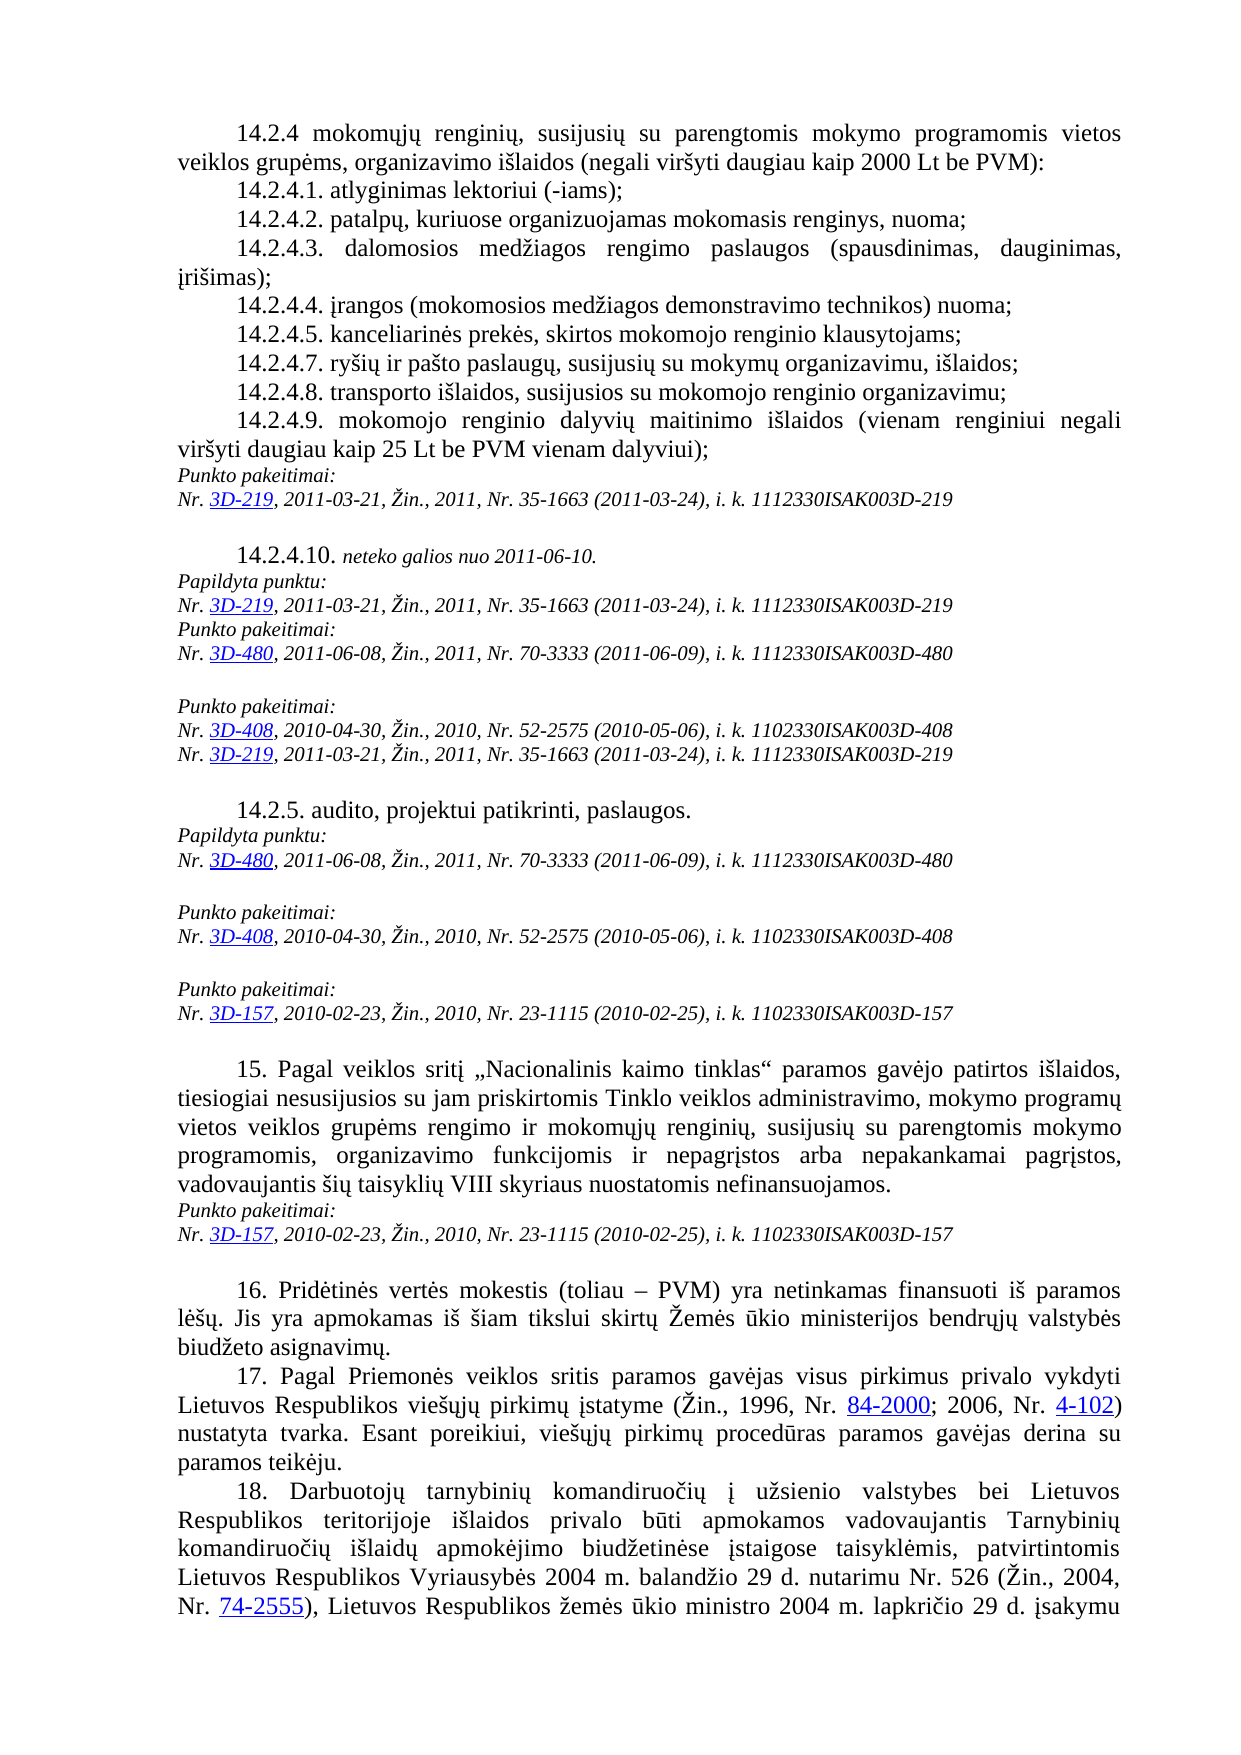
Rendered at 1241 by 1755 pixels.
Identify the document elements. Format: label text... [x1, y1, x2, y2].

text Punkto pakeitimai: [177, 463, 1122, 487]
text Punkto pakeitimai: [177, 694, 1122, 718]
text 14.2.4.1. atlyginimas lektoriui (-iams); [177, 176, 1122, 204]
text 14.2.4.2. patalpų, kuriuose organizuojamas mokomasis renginys, nuoma; [177, 204, 1122, 233]
text 14.2.4.3. dalomosios medžiagos rengimo paslaugos (spausdinimas, dauginimas, įrišimas); [177, 233, 1122, 291]
text 17. Pagal Priemonės veiklos sritis paramos gavėjas visus pirkimus privalo vykdyti Lietuvos Respublikos viešųjų pirkimų įstatyme (Žin., 1996, Nr. 84-2000; 2006, Nr. 4-102) nustatyta tvarka. Esant poreikiui, viešųjų pirkimų procedūras paramos gavėjas derina su paramos teikėju. [177, 1361, 1122, 1476]
text Nr. 3D-219, 2011-03-21, Žin., 2011, Nr. 35-1663 (2011-03-24), i. k. 1112330ISAK003D-219 [177, 487, 1122, 511]
text Punkto pakeitimai: [177, 900, 1122, 924]
text 14.2.4.4. įrangos (mokomosios medžiagos demonstravimo technikos) nuoma; [177, 291, 1122, 319]
text Nr. 3D-480, 2011-06-08, Žin., 2011, Nr. 70-3333 (2011-06-09), i. k. 1112330ISAK003D-480 [177, 641, 1122, 665]
text Nr. 3D-219, 2011-03-21, Žin., 2011, Nr. 35-1663 (2011-03-24), i. k. 1112330ISAK003D-219 [177, 742, 1122, 766]
text Punkto pakeitimai: [177, 977, 1122, 1001]
text 14.2.5. audito, projektui patikrinti, paslaugos. [177, 795, 1122, 823]
text 18. Darbuotojų tarnybinių komandiruočių į užsienio valstybes bei Lietuvos Respublikos teritorijoje išlaidos privalo būti apmokamos vadovaujantis Tarnybinių komandiruočių išlaidų apmokėjimo biudžetinėse įstaigose taisyklėmis, patvirtintomis Lietuvos Respublikos Vyriausybės 2004 m. balandžio 29 d. nutarimu Nr. 526 (Žin., 2004, Nr. 74-2555), Lietuvos Respublikos žemės ūkio ministro 2004 m. lapkričio 29 d. įsakymu [177, 1476, 1122, 1620]
text Nr. 3D-408, 2010-04-30, Žin., 2010, Nr. 52-2575 (2010-05-06), i. k. 1102330ISAK003D-408 [177, 924, 1122, 948]
text Papildyta punktu: [177, 569, 1122, 593]
text Punkto pakeitimai: [177, 617, 1122, 641]
text Nr. 3D-480, 2011-06-08, Žin., 2011, Nr. 70-3333 (2011-06-09), i. k. 1112330ISAK003D-480 [177, 847, 1122, 872]
text Nr. 3D-219, 2011-03-21, Žin., 2011, Nr. 35-1663 (2011-03-24), i. k. 1112330ISAK003D-219 [177, 593, 1122, 617]
text 14.2.4.5. kanceliarinės prekės, skirtos mokomojo renginio klausytojams; [177, 319, 1122, 348]
text Punkto pakeitimai: [177, 1198, 1122, 1222]
text 14.2.4.8. transporto išlaidos, susijusios su mokomojo renginio organizavimu; [177, 377, 1122, 406]
text 16. Pridėtinės vertės mokestis (toliau – PVM) yra netinkamas finansuoti iš paramos lėšų. Jis yra apmokamas iš šiam tikslui skirtų Žemės ūkio ministerijos bendrųjų valstybės biudžeto asignavimų. [177, 1275, 1122, 1361]
text 15. Pagal veiklos sritį „Nacionalinis kaimo tinklas“ paramos gavėjo patirtos išlaidos, tiesiogiai nesusijusios su jam priskirtomis Tinklo veiklos administravimo, mokymo programų vietos veiklos grupėms rengimo ir mokomųjų renginių, susijusių su parengtomis mokymo programomis, organizavimo funkcijomis ir nepagrįstos arba nepakankamai pagrįstos, vadovaujantis šių taisyklių VIII skyriaus nuostatomis nefinansuojamos. [177, 1054, 1122, 1198]
text 14.2.4.9. mokomojo renginio dalyvių maitinimo išlaidos (vienam renginiui negali viršyti daugiau kaip 25 Lt be PVM vienam dalyviui); [177, 406, 1122, 463]
text Nr. 3D-157, 2010-02-23, Žin., 2010, Nr. 23-1115 (2010-02-25), i. k. 1102330ISAK003D-157 [177, 1222, 1122, 1246]
text 14.2.4 mokomųjų renginių, susijusių su parengtomis mokymo programomis vietos veiklos grupėms, organizavimo išlaidos (negali viršyti daugiau kaip 2000 Lt be PVM): [177, 118, 1122, 176]
text 14.2.4.7. ryšių ir pašto paslaugų, susijusių su mokymų organizavimu, išlaidos; [177, 348, 1122, 377]
text Nr. 3D-157, 2010-02-23, Žin., 2010, Nr. 23-1115 (2010-02-25), i. k. 1102330ISAK003D-157 [177, 1001, 1122, 1025]
text 14.2.4.10. neteko galios nuo 2011-06-10. [177, 540, 1122, 569]
text Nr. 3D-408, 2010-04-30, Žin., 2010, Nr. 52-2575 (2010-05-06), i. k. 1102330ISAK003D-408 [177, 718, 1122, 742]
text Papildyta punktu: [177, 823, 1122, 847]
